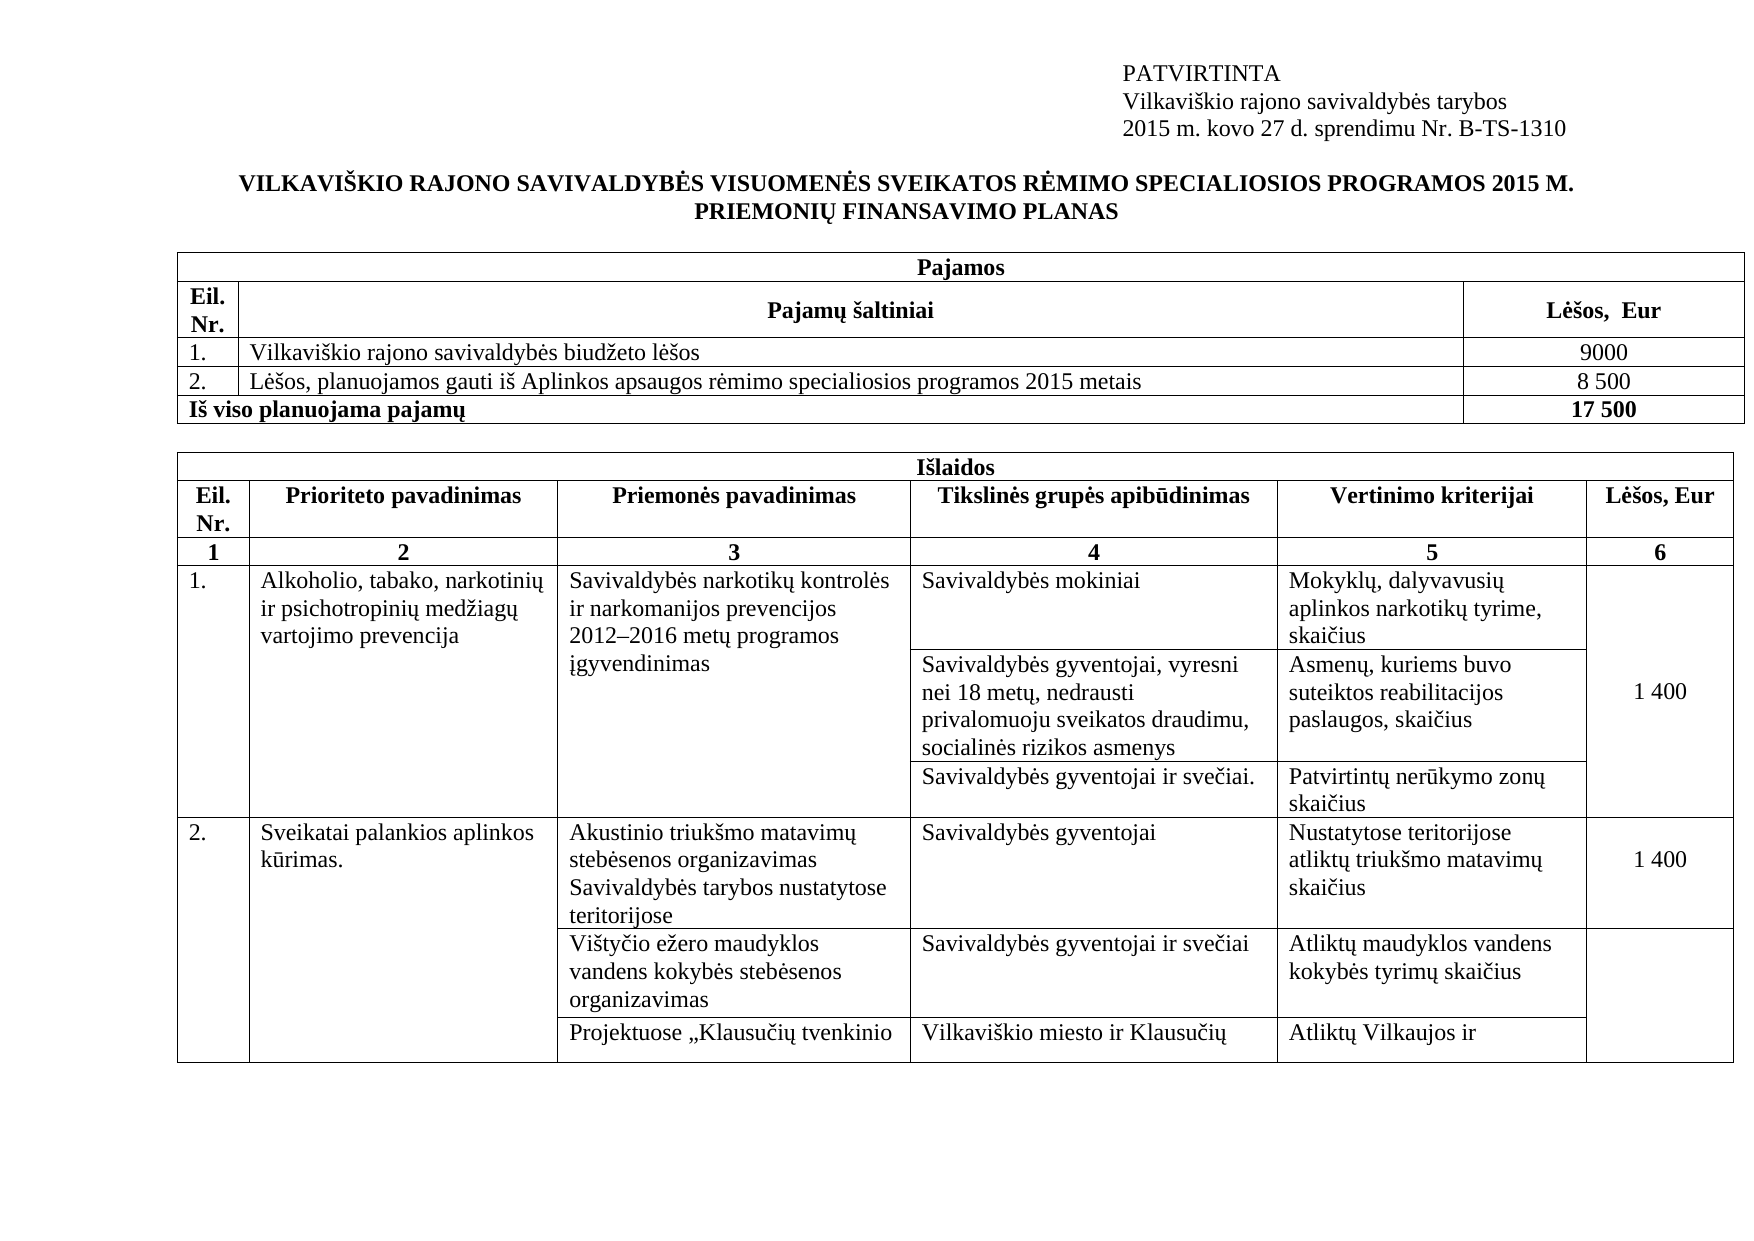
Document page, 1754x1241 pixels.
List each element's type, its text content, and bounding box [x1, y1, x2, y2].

table_cell [1734, 928, 1739, 1017]
table_cell Priemonės pavadinimas [558, 481, 910, 537]
table_cell [1734, 537, 1739, 565]
table_cell 1. [178, 566, 249, 817]
table_cell Iš viso planuojama pajamų [178, 396, 1463, 423]
table_cell [1734, 649, 1739, 761]
table_cell 1 400 [1587, 818, 1733, 928]
table_cell [1587, 929, 1733, 1062]
table_cell Projektuose „Klausučių tvenkinio [558, 1018, 910, 1062]
text VILKAVIŠKIO RAJONO SAVIVALDYBĖS VISUOMENĖS SVEIKATOS RĖMIMO SPECIALIOSIOS PROGRAMOS 2015 M. PRIEMONIŲ FINANSAVIMO PLANAS [177, 169, 1636, 225]
table_cell Vilkaviškio miesto ir Klausučių [911, 1018, 1277, 1062]
table_cell Tikslinės grupės apibūdinimas [911, 481, 1277, 537]
table_cell 2. [178, 367, 238, 394]
table_cell Akustinio triukšmo matavimų stebėsenos organizavimas Savivaldybės tarybos nustatytose teritorijose [558, 818, 910, 928]
table_cell Atliktų maudyklos vandens kokybės tyrimų skaičius [1278, 929, 1586, 1017]
table_cell 1 [178, 538, 249, 565]
table_cell 6 [1587, 538, 1733, 565]
table_cell 1. [178, 338, 238, 366]
table_cell 1 400 [1587, 566, 1733, 817]
table_cell Lėšos, planuojamos gauti iš Aplinkos apsaugos rėmimo specialiosios programos 2015 metais [239, 367, 1463, 394]
table_cell Savivaldybės gyventojai [911, 818, 1277, 928]
table_cell Eil. Nr. [178, 481, 249, 537]
table_cell [1734, 817, 1739, 928]
table_cell Vilkaviškio rajono savivaldybės biudžeto lėšos [239, 338, 1463, 366]
table_cell Savivaldybės mokiniai [911, 566, 1277, 649]
table_cell Savivaldybės gyventojai, vyresni nei 18 metų, nedrausti privalomuoju sveikatos draudimu, socialinės rizikos asmenys [911, 650, 1277, 761]
table_cell 17 500 [1464, 396, 1744, 423]
table_cell [1734, 761, 1739, 817]
table_cell [1734, 480, 1739, 537]
text Vilkaviškio rajono savivaldybės tarybos [1122, 87, 1636, 114]
table_cell Savivaldybės narkotikų kontrolės ir narkomanijos prevencijos 2012–2016 metų programos įgyvendinimas [558, 566, 910, 817]
table_cell Prioriteto pavadinimas [250, 481, 557, 537]
table_cell Patvirtintų nerūkymo zonų skaičius [1278, 762, 1586, 817]
table_cell Mokyklų, dalyvavusių aplinkos narkotikų tyrime, skaičius [1278, 566, 1586, 649]
table_cell 5 [1278, 538, 1586, 565]
table_cell Nustatytose teritorijose atliktų triukšmo matavimų skaičius [1278, 818, 1586, 928]
table_cell Savivaldybės gyventojai ir svečiai [911, 929, 1277, 1017]
table_cell Lėšos, Eur [1587, 481, 1733, 537]
table_cell 8 500 [1464, 367, 1744, 394]
table_cell 2. [178, 818, 249, 1062]
table_cell 2 [250, 538, 557, 565]
text PATVIRTINTA [987, 59, 1636, 87]
table_cell [1734, 565, 1739, 649]
table_header [1734, 452, 1739, 480]
table_cell Lėšos, Eur [1464, 282, 1744, 337]
table_header Pajamos [178, 253, 1744, 281]
table_cell Sveikatai palankios aplinkos kūrimas. [250, 818, 557, 1062]
table_cell Eil. Nr. [178, 282, 238, 337]
table_cell 3 [558, 538, 910, 565]
text 2015 m. kovo 27 d. sprendimu Nr. B-TS-1310 [987, 114, 1636, 142]
table_cell Vertinimo kriterijai [1278, 481, 1586, 537]
table_cell [1734, 1017, 1739, 1062]
table_cell Alkoholio, tabako, narkotinių ir psichotropinių medžiagų vartojimo prevencija [250, 566, 557, 817]
table_header Išlaidos [178, 453, 1733, 480]
table_cell 4 [911, 538, 1277, 565]
table_cell 9000 [1464, 338, 1744, 366]
table_cell Atliktų Vilkaujos ir [1278, 1018, 1586, 1062]
table_cell Pajamų šaltiniai [239, 282, 1463, 337]
table_cell Asmenų, kuriems buvo suteiktos reabilitacijos paslaugos, skaičius [1278, 650, 1586, 761]
table_cell Vištyčio ežero maudyklos vandens kokybės stebėsenos organizavimas [558, 929, 910, 1017]
table_cell Savivaldybės gyventojai ir svečiai. [911, 762, 1277, 817]
